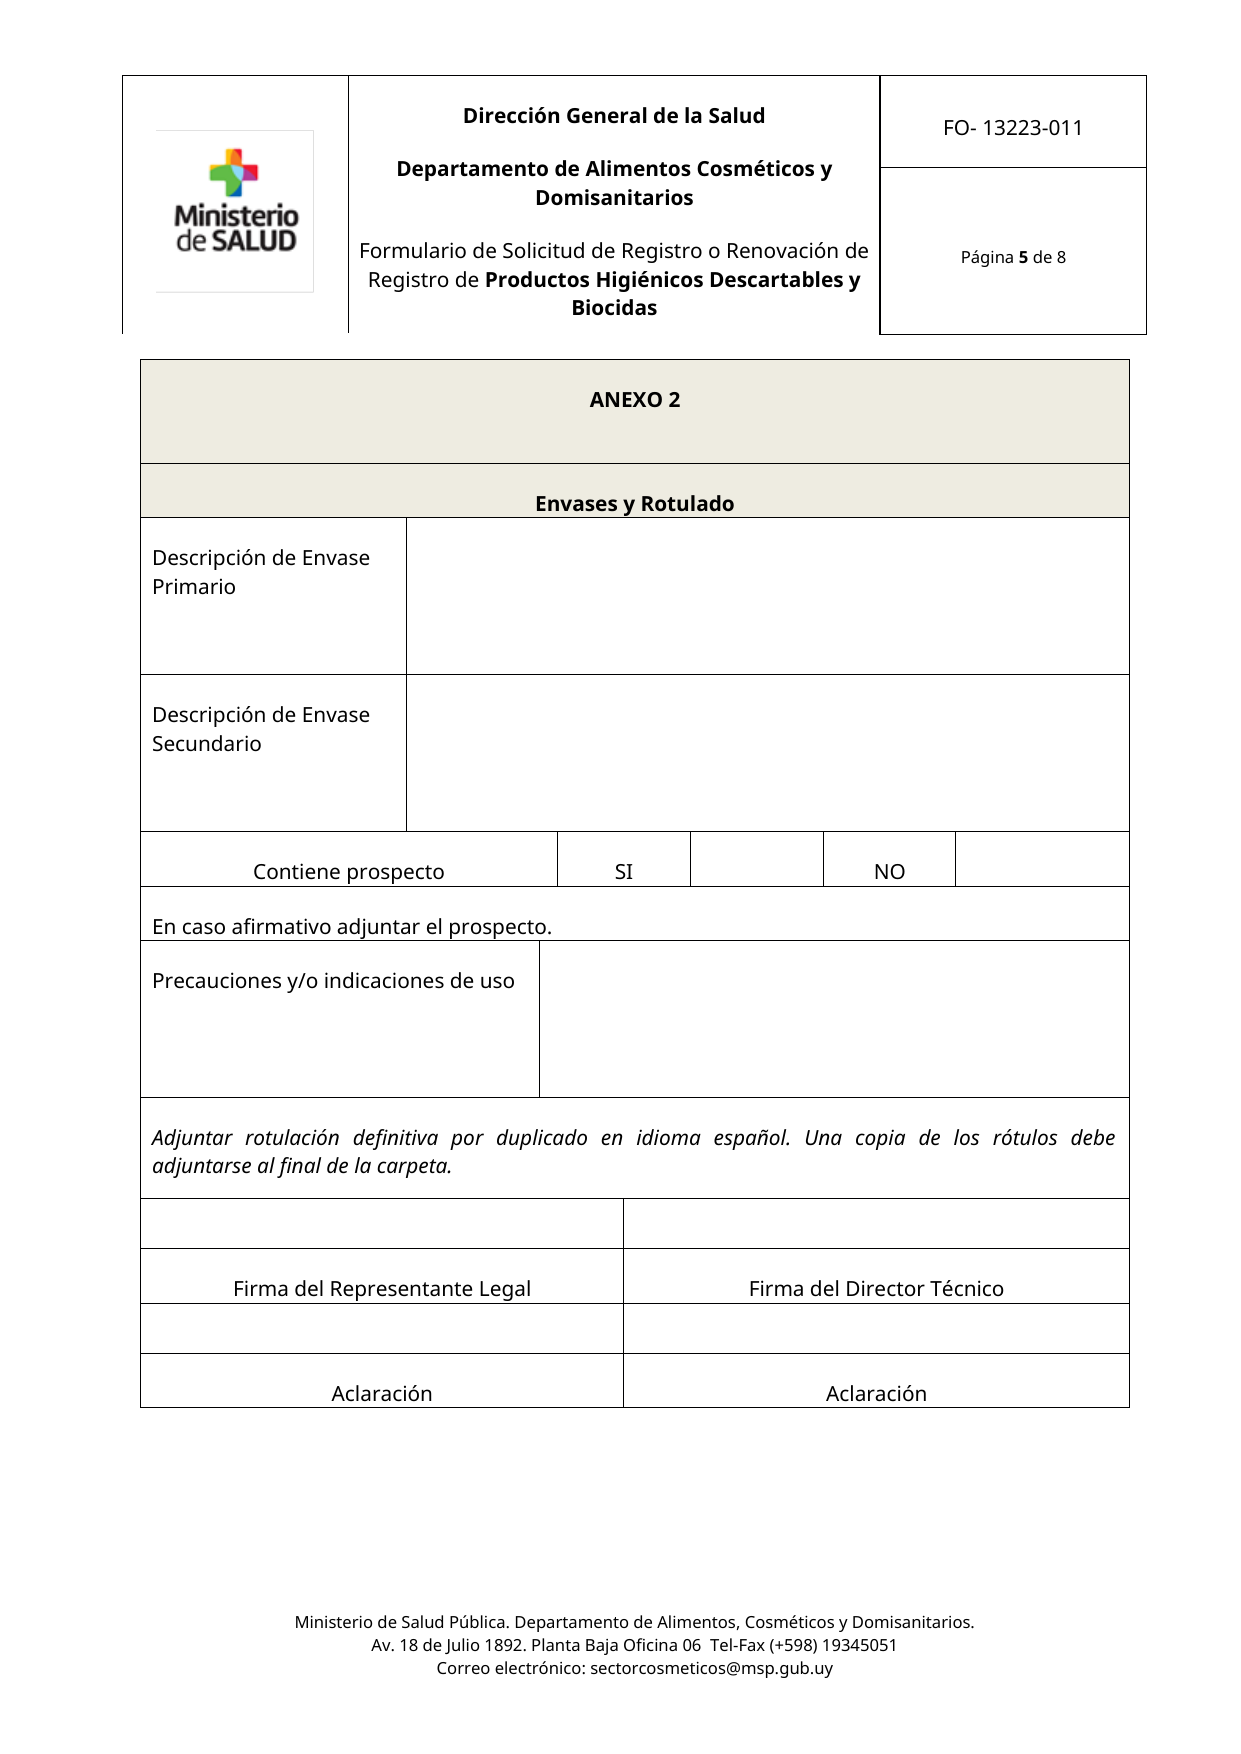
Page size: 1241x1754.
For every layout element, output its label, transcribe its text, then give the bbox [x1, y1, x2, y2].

table_cell Firma del Representante Legal [141, 1249, 623, 1302]
table_cell SI [558, 832, 690, 886]
table_cell [624, 1304, 1129, 1353]
table_cell [540, 941, 1129, 1097]
table_cell Adjuntar rotulación definitiva por duplicado en idioma español. Una copia de los rótulos debe adjuntarse al final de la carpeta. [141, 1098, 1129, 1198]
table_cell Descripción de Envase Primario [141, 518, 406, 674]
table_cell [624, 1199, 1129, 1248]
table_cell Descripción de Envase Secundario [141, 675, 406, 831]
table_cell En caso afirmativo adjuntar el prospecto. [141, 887, 1129, 940]
table_header ANEXO 2 [141, 360, 1129, 463]
table_cell Aclaración [624, 1354, 1129, 1407]
table_cell [956, 832, 1129, 886]
table_cell [141, 1199, 623, 1248]
picture [156, 129, 317, 294]
table_cell Precauciones y/o indicaciones de uso [141, 941, 539, 1097]
table_cell [407, 518, 1129, 674]
table_cell Contiene prospecto [141, 832, 557, 886]
table_cell Firma del Director Técnico [624, 1249, 1129, 1302]
table_cell [407, 675, 1129, 831]
table_cell [691, 832, 823, 886]
table_cell [141, 1304, 623, 1353]
table_cell Aclaración [141, 1354, 623, 1407]
table_cell NO [824, 832, 955, 886]
table_cell Envases y Rotulado [141, 464, 1129, 517]
